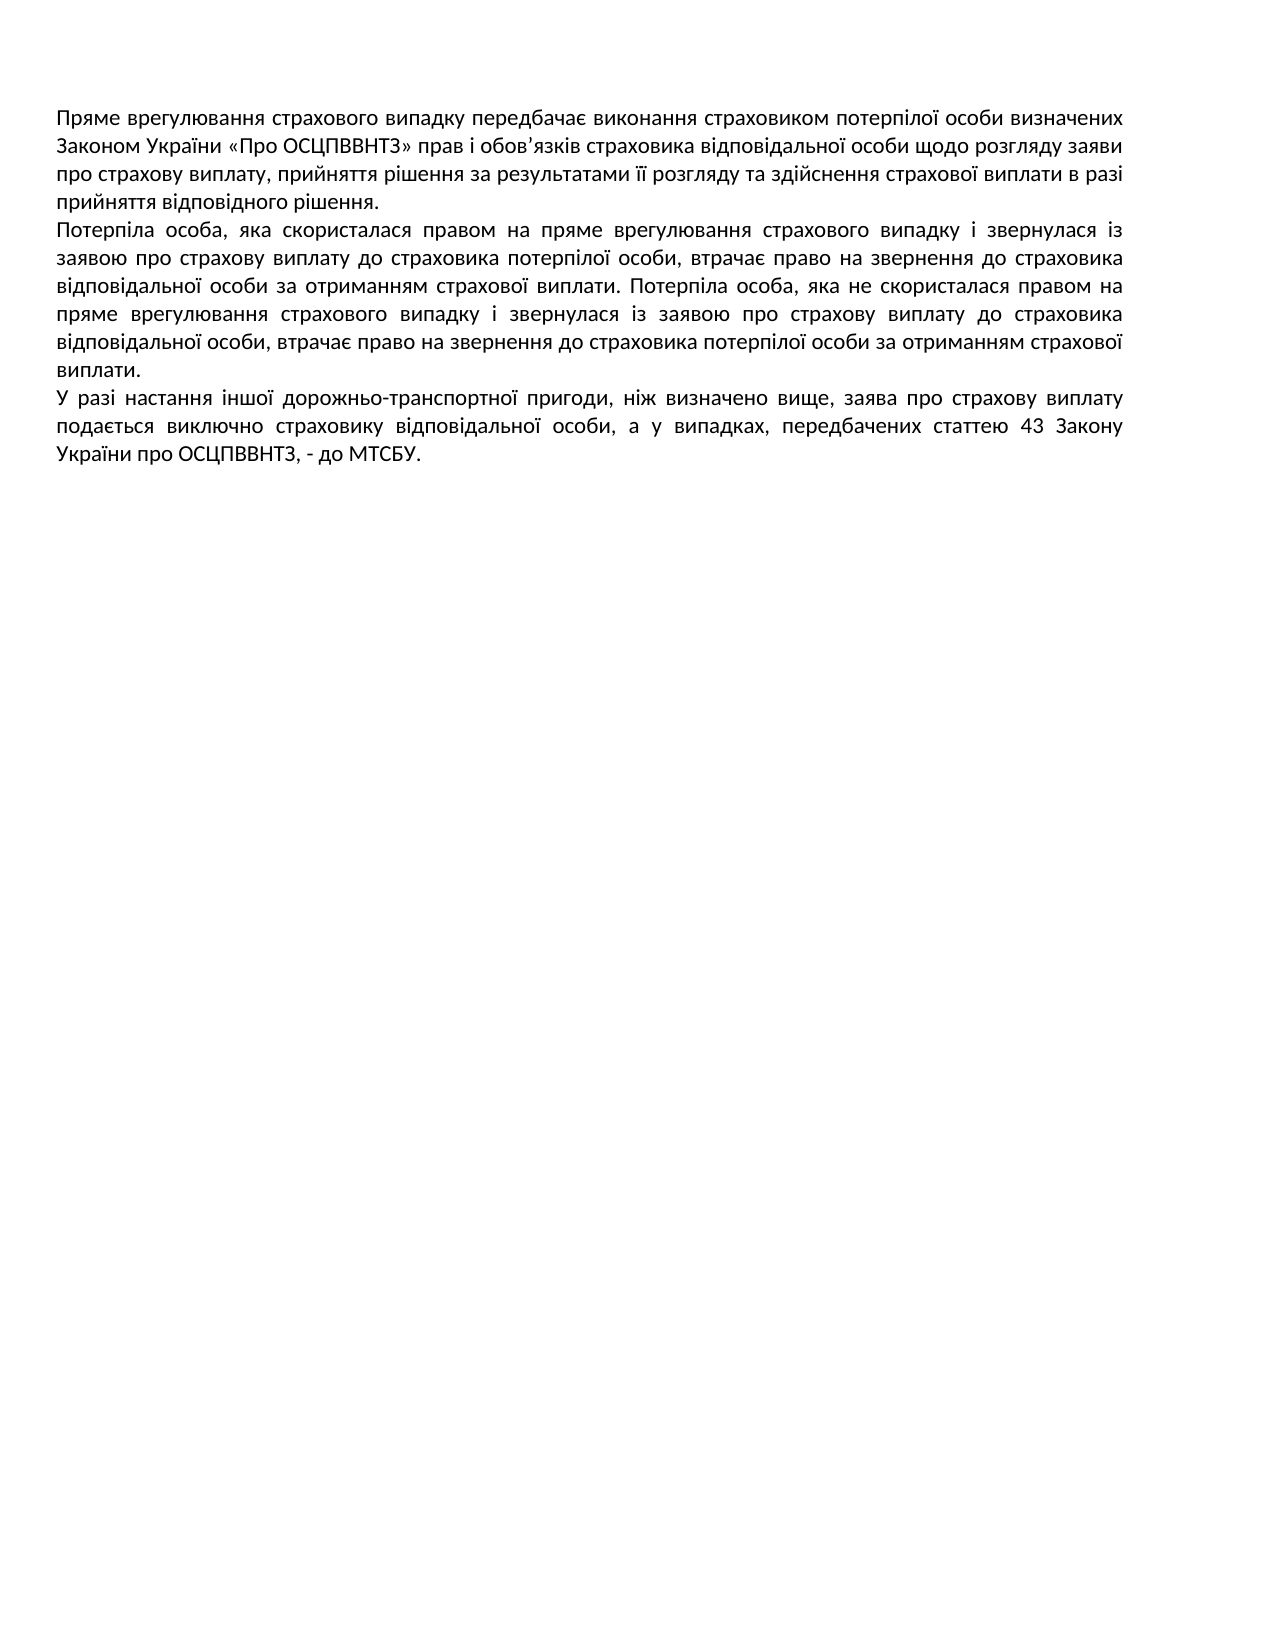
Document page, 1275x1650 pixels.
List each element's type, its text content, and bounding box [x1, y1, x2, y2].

text Потерпіла особа, яка скористалася правом на пряме врегулювання страхового випадку і звернулася із заявою про страхову виплату до страховика потерпілої особи, втрачає право на звернення до страховика відповідальної особи за отриманням страхової виплати. Потерпіла особа, яка не скористалася правом на пряме врегулювання страхового випадку і звернулася із заявою про страхову виплату до страховика відповідальної особи, втрачає право на звернення до страховика потерпілої особи за отриманням страхової виплати. [56, 215, 1125, 383]
text Пряме врегулювання страхового випадку передбачає виконання страховиком потерпілої особи визначених Законом України «Про ОСЦПВВНТЗ» прав і обов’язків страховика відповідальної особи щодо розгляду заяви про страхову виплату, прийняття рішення за результатами її розгляду та здійснення страхової виплати в разі прийняття відповідного рішення. [56, 103, 1125, 215]
text У разі настання іншої дорожньо-транспортної пригоди, ніж визначено вище, заява про страхову виплату подається виключно страховику відповідальної особи, а у випадках, передбачених статтею 43 Закону України про ОСЦПВВНТЗ, - до МТСБУ. [56, 383, 1125, 467]
